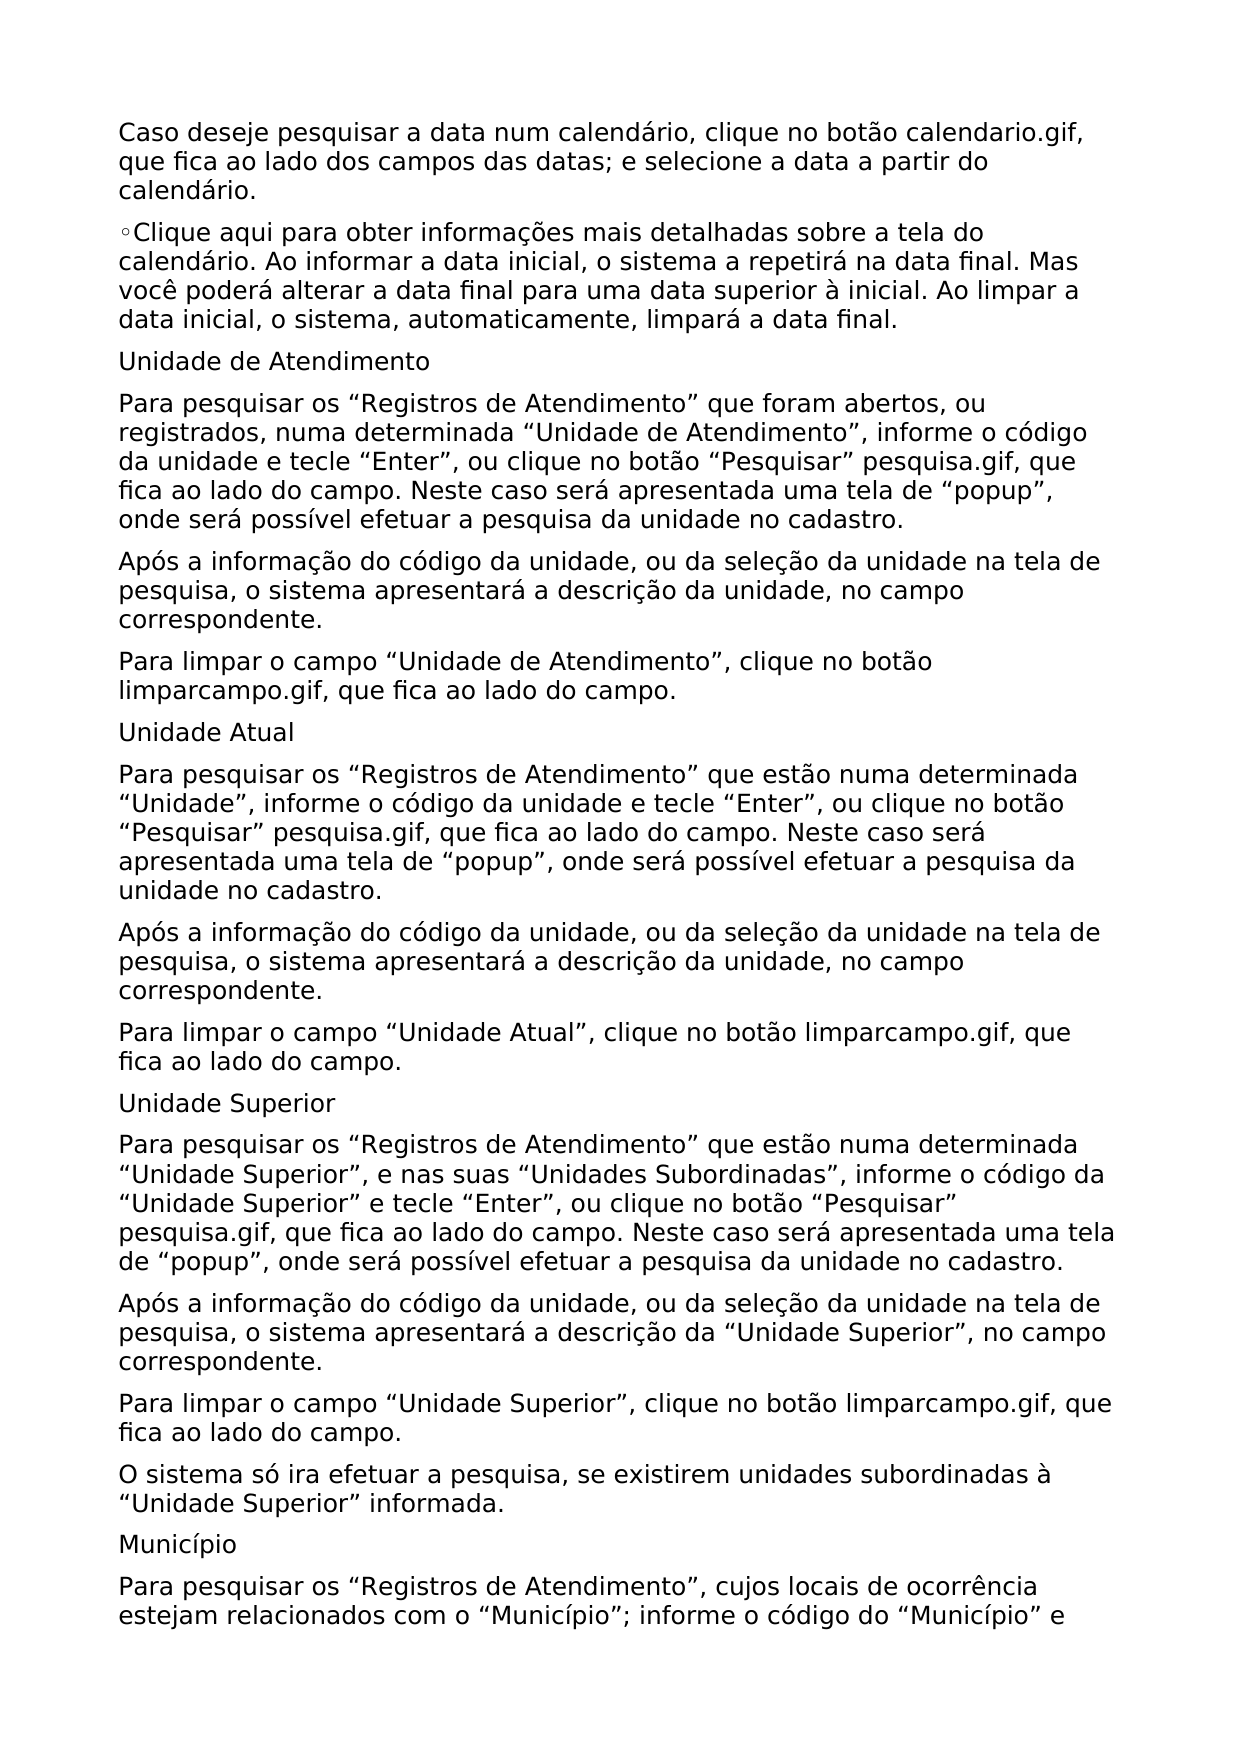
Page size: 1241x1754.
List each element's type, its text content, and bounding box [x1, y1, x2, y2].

text ◦Clique aqui para obter informações mais detalhadas sobre a tela do calendário. Ao informar a data inicial, o sistema a repetirá na data final. Mas você poderá alterar a data final para uma data superior à inicial. Ao limpar a data inicial, o sistema, automaticamente, limpará a data final. [118, 218, 1122, 335]
text O sistema só ira efetuar a pesquisa, se existirem unidades subordinadas à “Unidade Superior” informada. [118, 1460, 1122, 1518]
text Para pesquisar os “Registros de Atendimento” que estão numa determinada “Unidade Superior”, e nas suas “Unidades Subordinadas”, informe o código da “Unidade Superior” e tecle “Enter”, ou clique no botão “Pesquisar” pesquisa.gif, que fica ao lado do campo. Neste caso será apresentada uma tela de “popup”, onde será possível efetuar a pesquisa da unidade no cadastro. [118, 1131, 1122, 1276]
text Para limpar o campo “Unidade de Atendimento”, clique no botão limparcampo.gif, que fica ao lado do campo. [118, 647, 1122, 706]
text Para limpar o campo “Unidade Superior”, clique no botão limparcampo.gif, que fica ao lado do campo. [118, 1389, 1122, 1447]
text Caso deseje pesquisar a data num calendário, clique no botão calendario.gif, que fica ao lado dos campos das datas; e selecione a data a partir do calendário. [118, 118, 1122, 206]
text Unidade de Atendimento [118, 347, 1122, 376]
text Para pesquisar os “Registros de Atendimento” que foram abertos, ou registrados, numa determinada “Unidade de Atendimento”, informe o código da unidade e tecle “Enter”, ou clique no botão “Pesquisar” pesquisa.gif, que fica ao lado do campo. Neste caso será apresentada uma tela de “popup”, onde será possível efetuar a pesquisa da unidade no cadastro. [118, 389, 1122, 535]
text Para pesquisar os “Registros de Atendimento” que estão numa determinada “Unidade”, informe o código da unidade e tecle “Enter”, ou clique no botão “Pesquisar” pesquisa.gif, que fica ao lado do campo. Neste caso será apresentada uma tela de “popup”, onde será possível efetuar a pesquisa da unidade no cadastro. [118, 760, 1122, 906]
text Unidade Atual [118, 718, 1122, 747]
text Para pesquisar os “Registros de Atendimento”, cujos locais de ocorrência estejam relacionados com o “Município”; informe o código do “Município” e [118, 1572, 1122, 1631]
text Município [118, 1531, 1122, 1560]
text Unidade Superior [118, 1089, 1122, 1118]
text Após a informação do código da unidade, ou da seleção da unidade na tela de pesquisa, o sistema apresentará a descrição da “Unidade Superior”, no campo correspondente. [118, 1289, 1122, 1376]
text Para limpar o campo “Unidade Atual”, clique no botão limparcampo.gif, que fica ao lado do campo. [118, 1018, 1122, 1076]
text Após a informação do código da unidade, ou da seleção da unidade na tela de pesquisa, o sistema apresentará a descrição da unidade, no campo correspondente. [118, 918, 1122, 1006]
text Após a informação do código da unidade, ou da seleção da unidade na tela de pesquisa, o sistema apresentará a descrição da unidade, no campo correspondente. [118, 547, 1122, 635]
